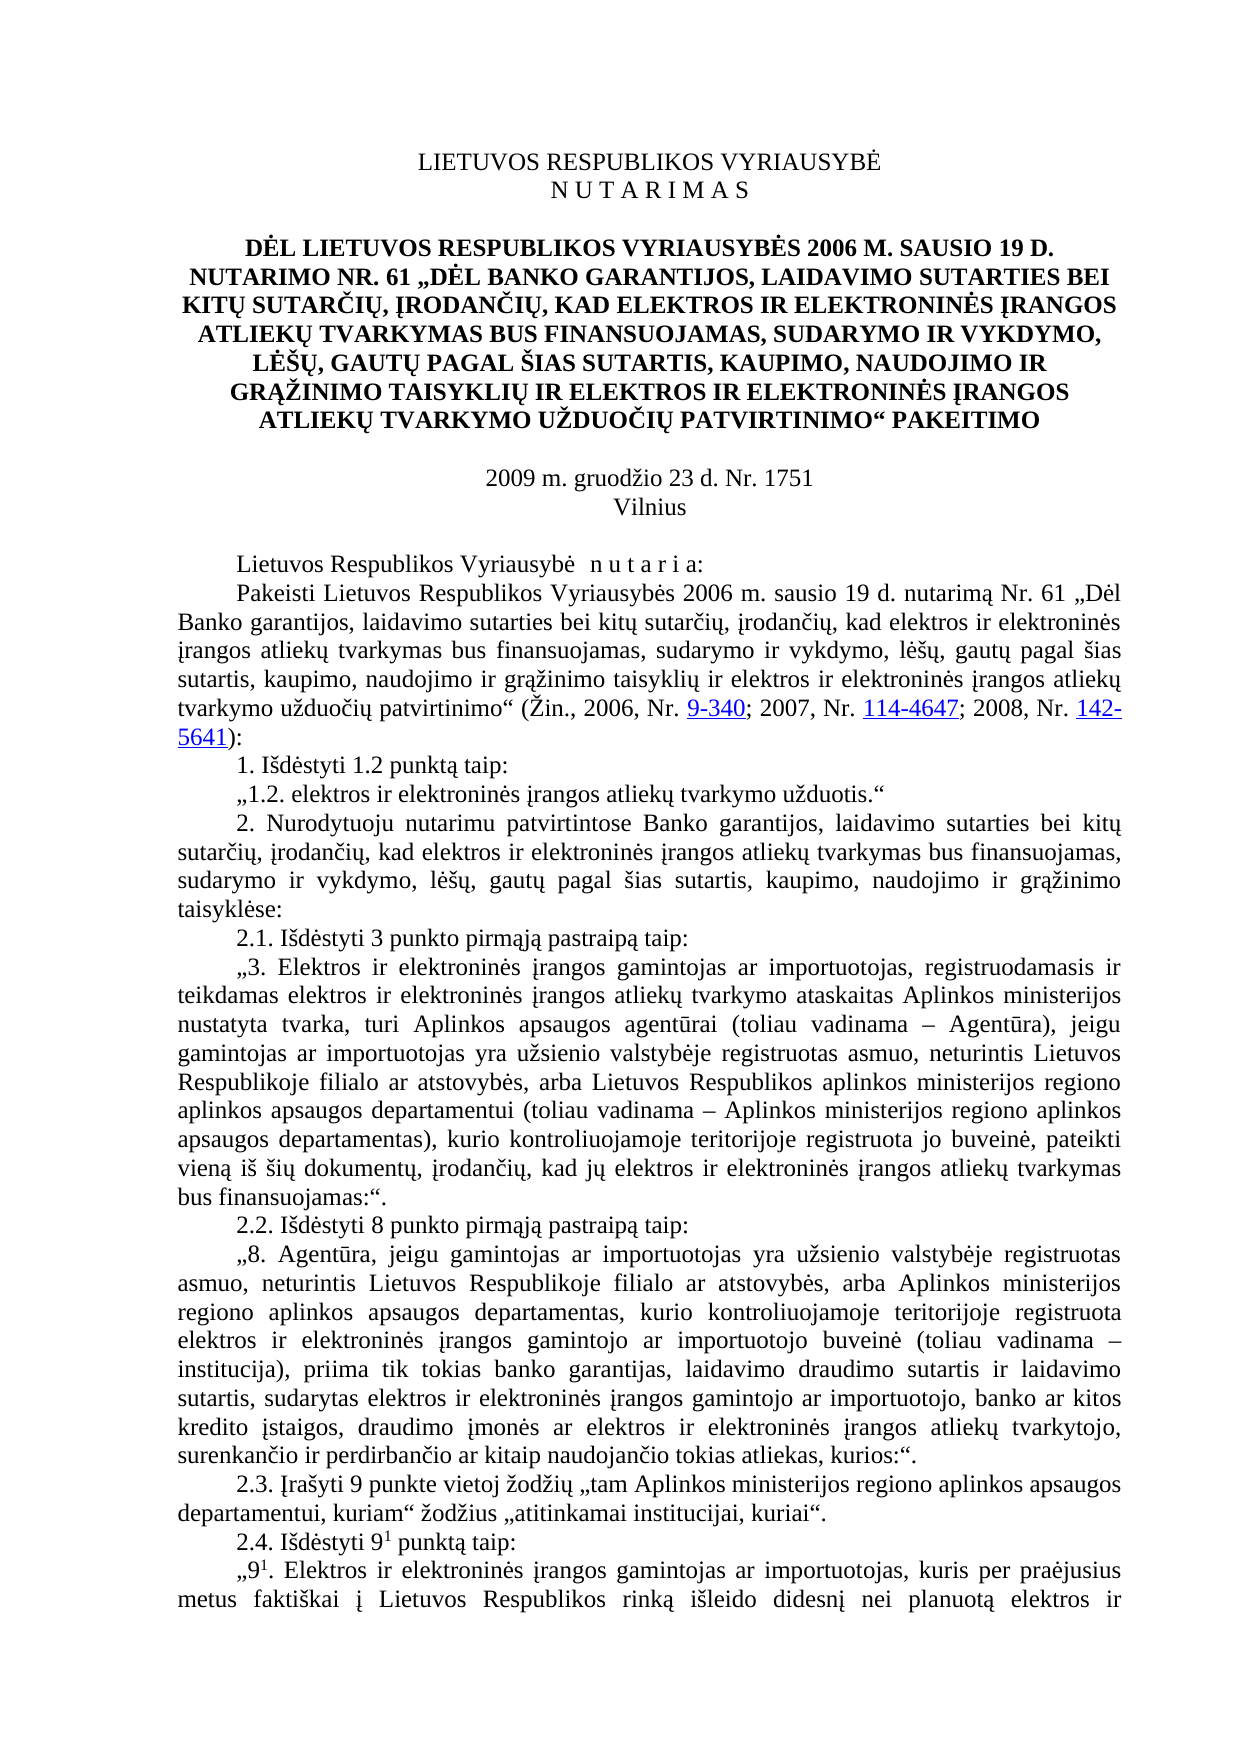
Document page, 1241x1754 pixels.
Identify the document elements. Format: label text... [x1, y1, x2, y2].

text Lietuvos Respublikos Vyriausybė [177, 147, 1122, 176]
text DĖL LIETUVOS RESPUBLIKOS VYRIAUSYBĖS 2006 M. SAUSIO 19 D. NUTARIMO NR. 61 „DĖL BANKO GARANTIJOS, LAIDAVIMO SUTARTIES BEI KITŲ SUTARČIŲ, ĮRODANČIŲ, KAD ELEKTROS IR ELEKTRONINĖS ĮRANGOS ATLIEKŲ TVARKYMAS BUS FINANSUOJAMAS, SUDARYMO IR VYKDYMO, LĖŠŲ, GAUTŲ PAGAL ŠIAS SUTARTIS, KAUPIMO, NAUDOJIMO IR GRĄŽINIMO TAISYKLIŲ IR ELEKTROS IR ELEKTRONINĖS ĮRANGOS ATLIEKŲ TVARKYMO UŽDUOČIŲ PATVIRTINIMO“ PAKEITIMO [177, 233, 1122, 434]
text Lietuvos Respublikos Vyriausybė nutaria: [177, 549, 1122, 578]
text Pakeisti Lietuvos Respublikos Vyriausybės 2006 m. sausio 19 d. nutarimą Nr. 61 „Dėl Banko garantijos, laidavimo sutarties bei kitų sutarčių, įrodančių, kad elektros ir elektroninės įrangos atliekų tvarkymas bus finansuojamas, sudarymo ir vykdymo, lėšų, gautų pagal šias sutartis, kaupimo, naudojimo ir grąžinimo taisyklių ir elektros ir elektroninės įrangos atliekų tvarkymo užduočių patvirtinimo“ (Žin., 2006, Nr. 9-340; 2007, Nr. 114-4647; 2008, Nr. 142-5641): [177, 578, 1122, 751]
text NUTARIMAS [177, 176, 1122, 204]
text „1.2. elektros ir elektroninės įrangos atliekų tvarkymo užduotis.“ [177, 779, 1122, 808]
text 2.4. Išdėstyti 91 punktą taip: [177, 1527, 1122, 1556]
text „8. Agentūra, jeigu gamintojas ar importuotojas yra užsienio valstybėje registruotas asmuo, neturintis Lietuvos Respublikoje filialo ar atstovybės, arba Aplinkos ministerijos regiono aplinkos apsaugos departamentas, kurio kontroliuojamoje teritorijoje registruota elektros ir elektroninės įrangos gamintojo ar importuotojo buveinė (toliau vadinama – institucija), priima tik tokias banko garantijas, laidavimo draudimo sutartis ir laidavimo sutartis, sudarytas elektros ir elektroninės įrangos gamintojo ar importuotojo, banko ar kitos kredito įstaigos, draudimo įmonės ar elektros ir elektroninės įrangos atliekų tvarkytojo, surenkančio ir perdirbančio ar kitaip naudojančio tokias atliekas, kurios:“. [177, 1239, 1122, 1469]
text 2.1. Išdėstyti 3 punkto pirmąją pastraipą taip: [177, 923, 1122, 952]
text 2.2. Išdėstyti 8 punkto pirmąją pastraipą taip: [177, 1211, 1122, 1239]
text 2. Nurodytuoju nutarimu patvirtintose Banko garantijos, laidavimo sutarties bei kitų sutarčių, įrodančių, kad elektros ir elektroninės įrangos atliekų tvarkymas bus finansuojamas, sudarymo ir vykdymo, lėšų, gautų pagal šias sutartis, kaupimo, naudojimo ir grąžinimo taisyklėse: [177, 808, 1122, 923]
text 2009 m. gruodžio 23 d. Nr. 1751 [177, 463, 1122, 492]
text „91. Elektros ir elektroninės įrangos gamintojas ar importuotojas, kuris per praėjusius metus faktiškai į Lietuvos Respublikos rinką išleido didesnį nei planuotą elektros ir [177, 1556, 1122, 1613]
text 2.3. Įrašyti 9 punkte vietoj žodžių „tam Aplinkos ministerijos regiono aplinkos apsaugos departamentui, kuriam“ žodžius „atitinkamai institucijai, kuriai“. [177, 1469, 1122, 1527]
text „3. Elektros ir elektroninės įrangos gamintojas ar importuotojas, registruodamasis ir teikdamas elektros ir elektroninės įrangos atliekų tvarkymo ataskaitas Aplinkos ministerijos nustatyta tvarka, turi Aplinkos apsaugos agentūrai (toliau vadinama – Agentūra), jeigu gamintojas ar importuotojas yra užsienio valstybėje registruotas asmuo, neturintis Lietuvos Respublikoje filialo ar atstovybės, arba Lietuvos Respublikos aplinkos ministerijos regiono aplinkos apsaugos departamentui (toliau vadinama – Aplinkos ministerijos regiono aplinkos apsaugos departamentas), kurio kontroliuojamoje teritorijoje registruota jo buveinė, pateikti vieną iš šių dokumentų, įrodančių, kad jų elektros ir elektroninės įrangos atliekų tvarkymas bus finansuojamas:“. [177, 952, 1122, 1211]
text Vilnius [177, 492, 1122, 521]
text 1. Išdėstyti 1.2 punktą taip: [177, 751, 1122, 779]
